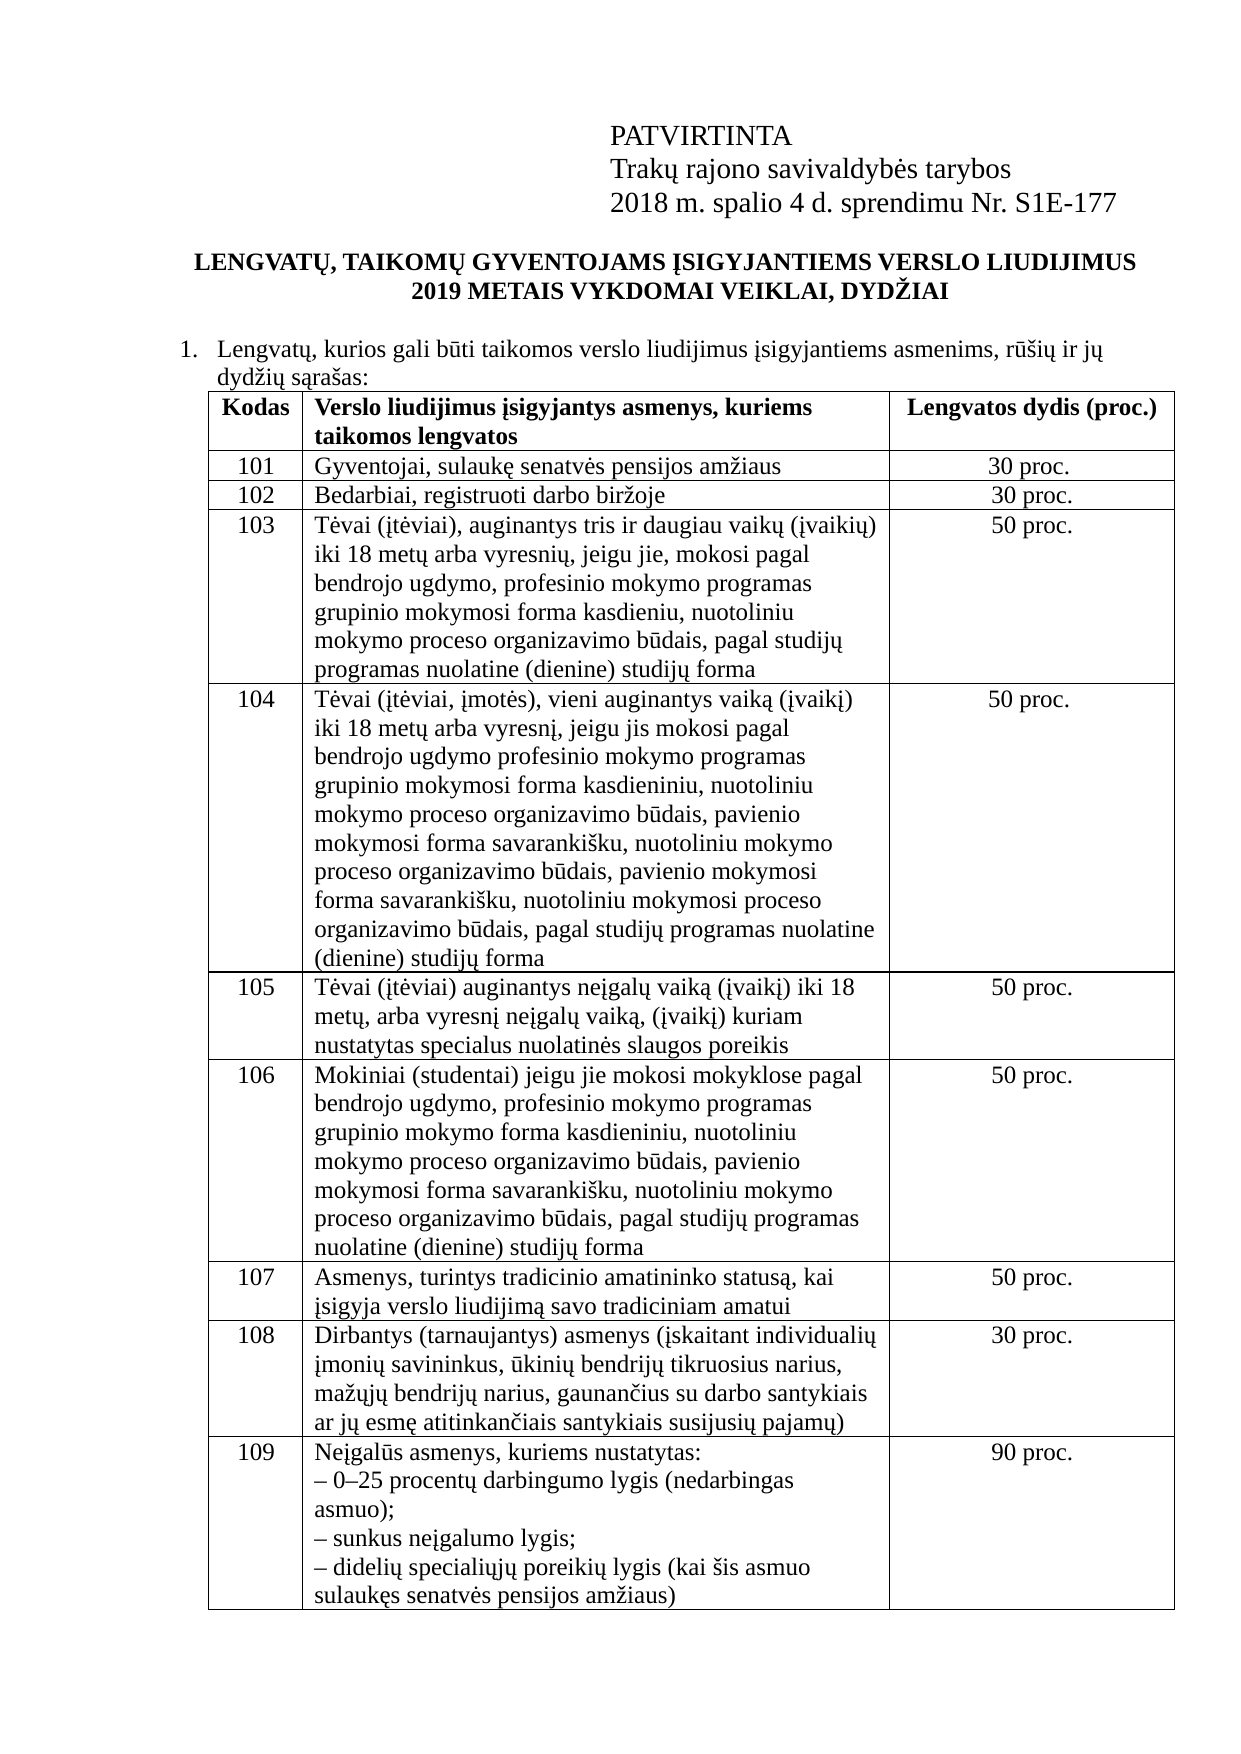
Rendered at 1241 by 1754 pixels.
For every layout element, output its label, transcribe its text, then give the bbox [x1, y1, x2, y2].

table_cell 109 [209, 1437, 302, 1609]
table_cell 104 [209, 684, 302, 971]
table_cell Bedarbiai, registruoti darbo biržoje [303, 481, 889, 509]
table_cell 30 proc. [890, 451, 1174, 479]
table_cell 30 proc. [890, 481, 1174, 509]
table_cell 50 proc. [890, 1060, 1174, 1261]
table_cell 50 proc. [890, 973, 1174, 1059]
table_cell Asmenys, turintys tradicinio amatininko statusą, kai įsigyja verslo liudijimą savo tradiciniam amatui [303, 1262, 889, 1319]
table_cell Tėvai (įtėviai, įmotės), vieni auginantys vaiką (įvaikį) iki 18 metų arba vyresnį, jeigu jis mokosi pagal bendrojo ugdymo profesinio mokymo programas grupinio mokymosi forma kasdieniniu, nuotoliniu mokymo proceso organizavimo būdais, pavienio mokymosi forma savarankišku, nuotoliniu mokymo proceso organizavimo būdais, pavienio mokymosi forma savarankišku, nuotoliniu mokymosi proceso organizavimo būdais, pagal studijų programas nuolatine (dienine) studijų forma [303, 684, 889, 971]
table_cell 101 [209, 451, 302, 479]
table_cell 50 proc. [890, 1262, 1174, 1319]
table_cell Tėvai (įtėviai) auginantys neįgalų vaiką (įvaikį) iki 18 metų, arba vyresnį neįgalų vaiką, (įvaikį) kuriam nustatytas specialus nuolatinės slaugos poreikis [303, 973, 889, 1059]
text 2018 m. spalio 4 d. sprendimu Nr. S1E-177 [610, 185, 1152, 219]
table_cell 106 [209, 1060, 302, 1261]
table_cell Mokiniai (studentai) jeigu jie mokosi mokyklose pagal bendrojo ugdymo, profesinio mokymo programas grupinio mokymo forma kasdieniniu, nuotoliniu mokymo proceso organizavimo būdais, pavienio mokymosi forma savarankišku, nuotoliniu mokymo proceso organizavimo būdais, pagal studijų programas nuolatine (dienine) studijų forma [303, 1060, 889, 1261]
table_cell Gyventojai, sulaukę senatvės pensijos amžiaus [303, 451, 889, 479]
text PATVIRTINTA [610, 118, 1152, 152]
table_cell 90 proc. [890, 1437, 1174, 1609]
table_cell Tėvai (įtėviai), auginantys tris ir daugiau vaikų (įvaikių) iki 18 metų arba vyresnių, jeigu jie, mokosi pagal bendrojo ugdymo, profesinio mokymo programas grupinio mokymosi forma kasdieniu, nuotoliniu mokymo proceso organizavimo būdais, pagal studijų programas nuolatine (dienine) studijų forma [303, 510, 889, 683]
table_cell 50 proc. [890, 510, 1174, 683]
table_cell 105 [209, 973, 302, 1059]
table_cell 50 proc. [890, 684, 1174, 971]
table_header Lengvatos dydis (proc.) [890, 392, 1174, 450]
table_cell 108 [209, 1321, 302, 1436]
table_cell 30 proc. [890, 1321, 1174, 1436]
text LENGVATŲ, TAIKOMŲ GYVENTOJAMS ĮSIGYJANTIEMS VERSLO LIUDIJIMUS 2019 METAIS VYKDOMAI VEIKLAI, DYDŽIAI [179, 247, 1152, 305]
table_cell 103 [209, 510, 302, 683]
text 1. Lengvatų, kurios gali būti taikomos verslo liudijimus įsigyjantiems asmenims, rūšių ir jų dydžių sąrašas: [179, 334, 1152, 391]
table_cell Dirbantys (tarnaujantys) asmenys (įskaitant individualių įmonių savininkus, ūkinių bendrijų tikruosius narius, mažųjų bendrijų narius, gaunančius su darbo santykiais ar jų esmę atitinkančiais santykiais susijusių pajamų) [303, 1321, 889, 1436]
table_cell 102 [209, 481, 302, 509]
table_header Kodas [209, 392, 302, 450]
table_header Verslo liudijimus įsigyjantys asmenys, kuriems taikomos lengvatos [303, 392, 889, 450]
table_cell Neįgalūs asmenys, kuriems nustatytas: – 0–25 procentų darbingumo lygis (nedarbingas asmuo); – sunkus neįgalumo lygis; – didelių specialiųjų poreikių lygis (kai šis asmuo sulaukęs senatvės pensijos amžiaus) [303, 1437, 889, 1609]
text Trakų rajono savivaldybės tarybos [610, 152, 1152, 185]
table_cell 107 [209, 1262, 302, 1319]
